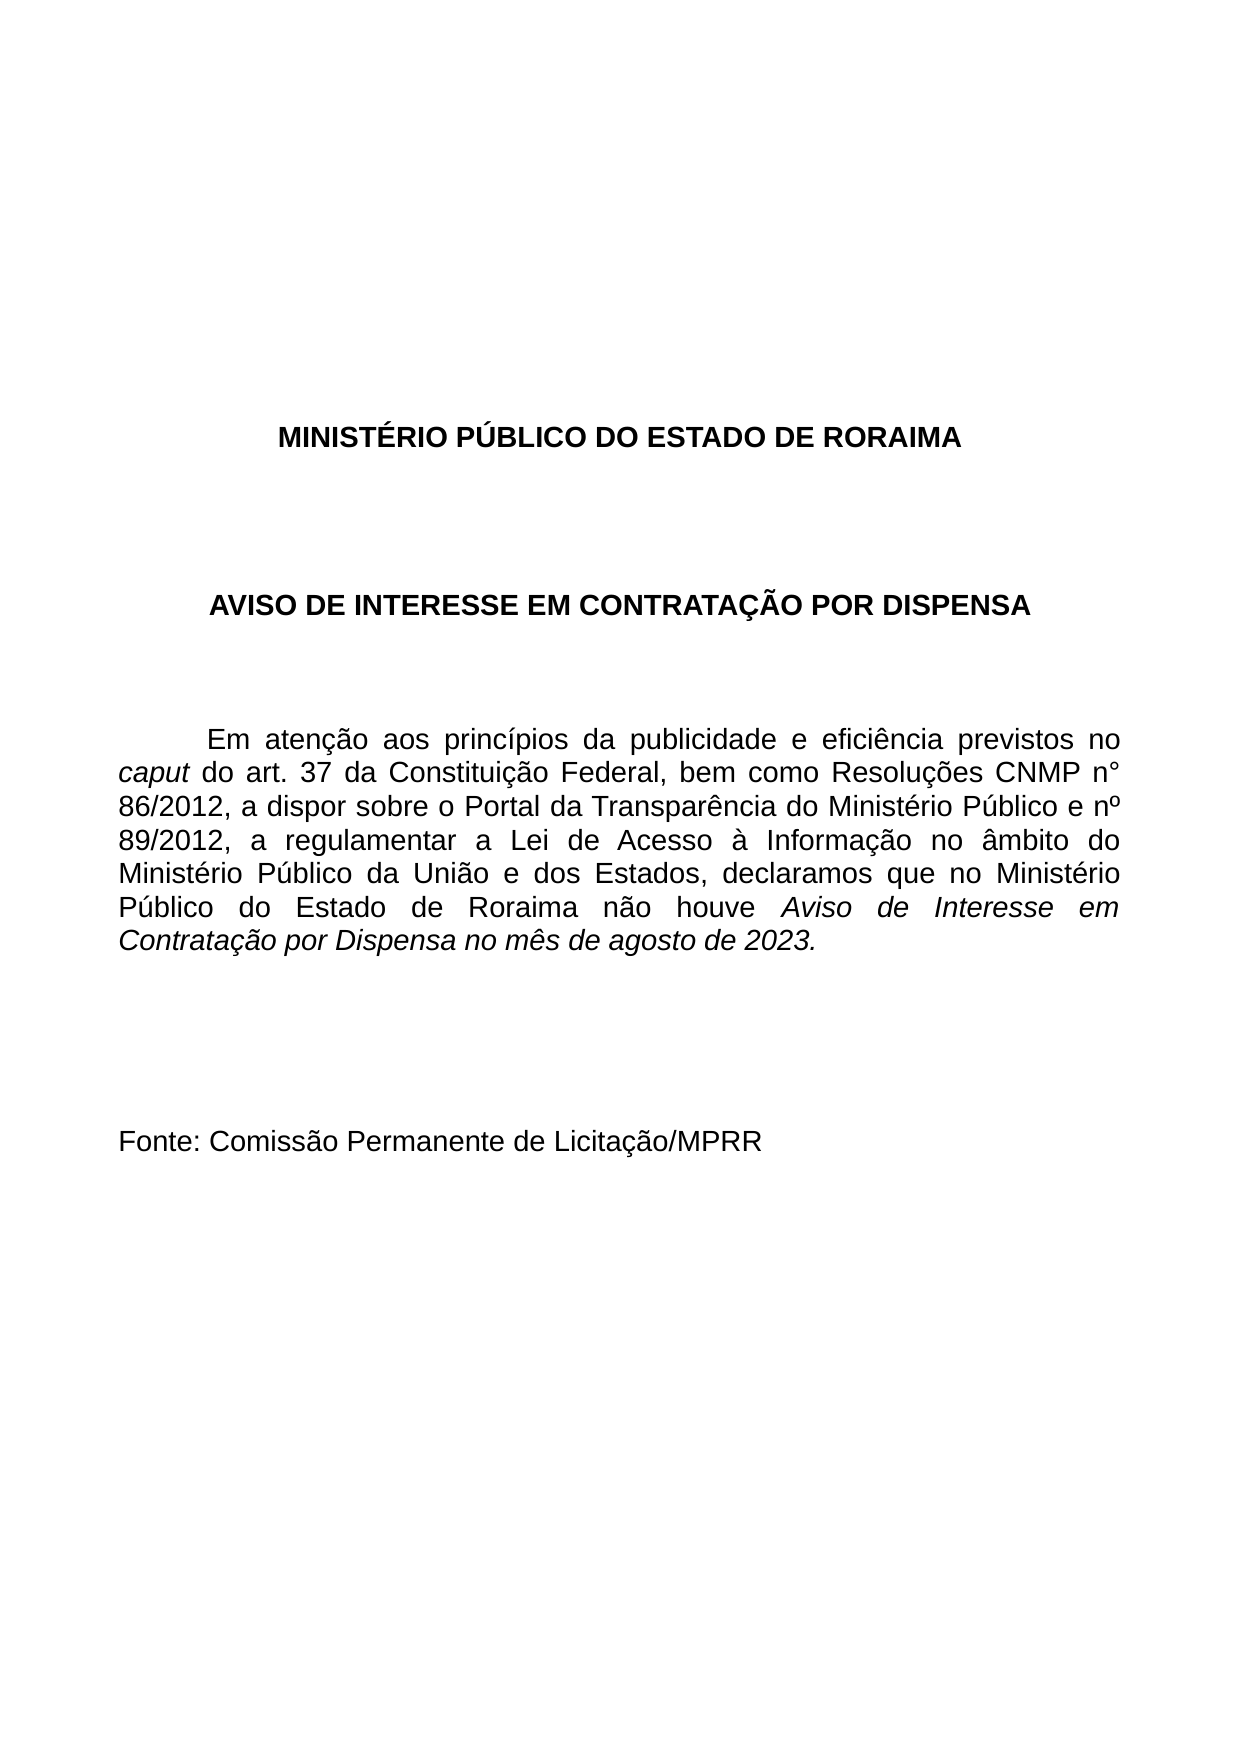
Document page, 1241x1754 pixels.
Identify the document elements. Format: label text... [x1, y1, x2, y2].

text MINISTÉRIO PÚBLICO DO ESTADO DE RORAIMA [118, 420, 1122, 453]
text Em atenção aos princípios da publicidade e eficiência previstos no caput do art. 37 da Constituição Federal, bem como Resoluções CNMP n° 86/2012, a dispor sobre o Portal da Transparência do Ministério Público e nº 89/2012, a regulamentar a Lei de Acesso à Informação no âmbito do Ministério Público da União e dos Estados, declaramos que no Ministério Público do Estado de Roraima não houve Aviso de Interesse em Contratação por Dispensa no mês de agosto de 2023. [118, 722, 1122, 957]
text Fonte: Comissão Permanente de Licitação/MPRR [118, 1124, 1122, 1158]
text AVISO DE INTERESSE EM CONTRATAÇÃO POR DISPENSA [118, 588, 1122, 621]
